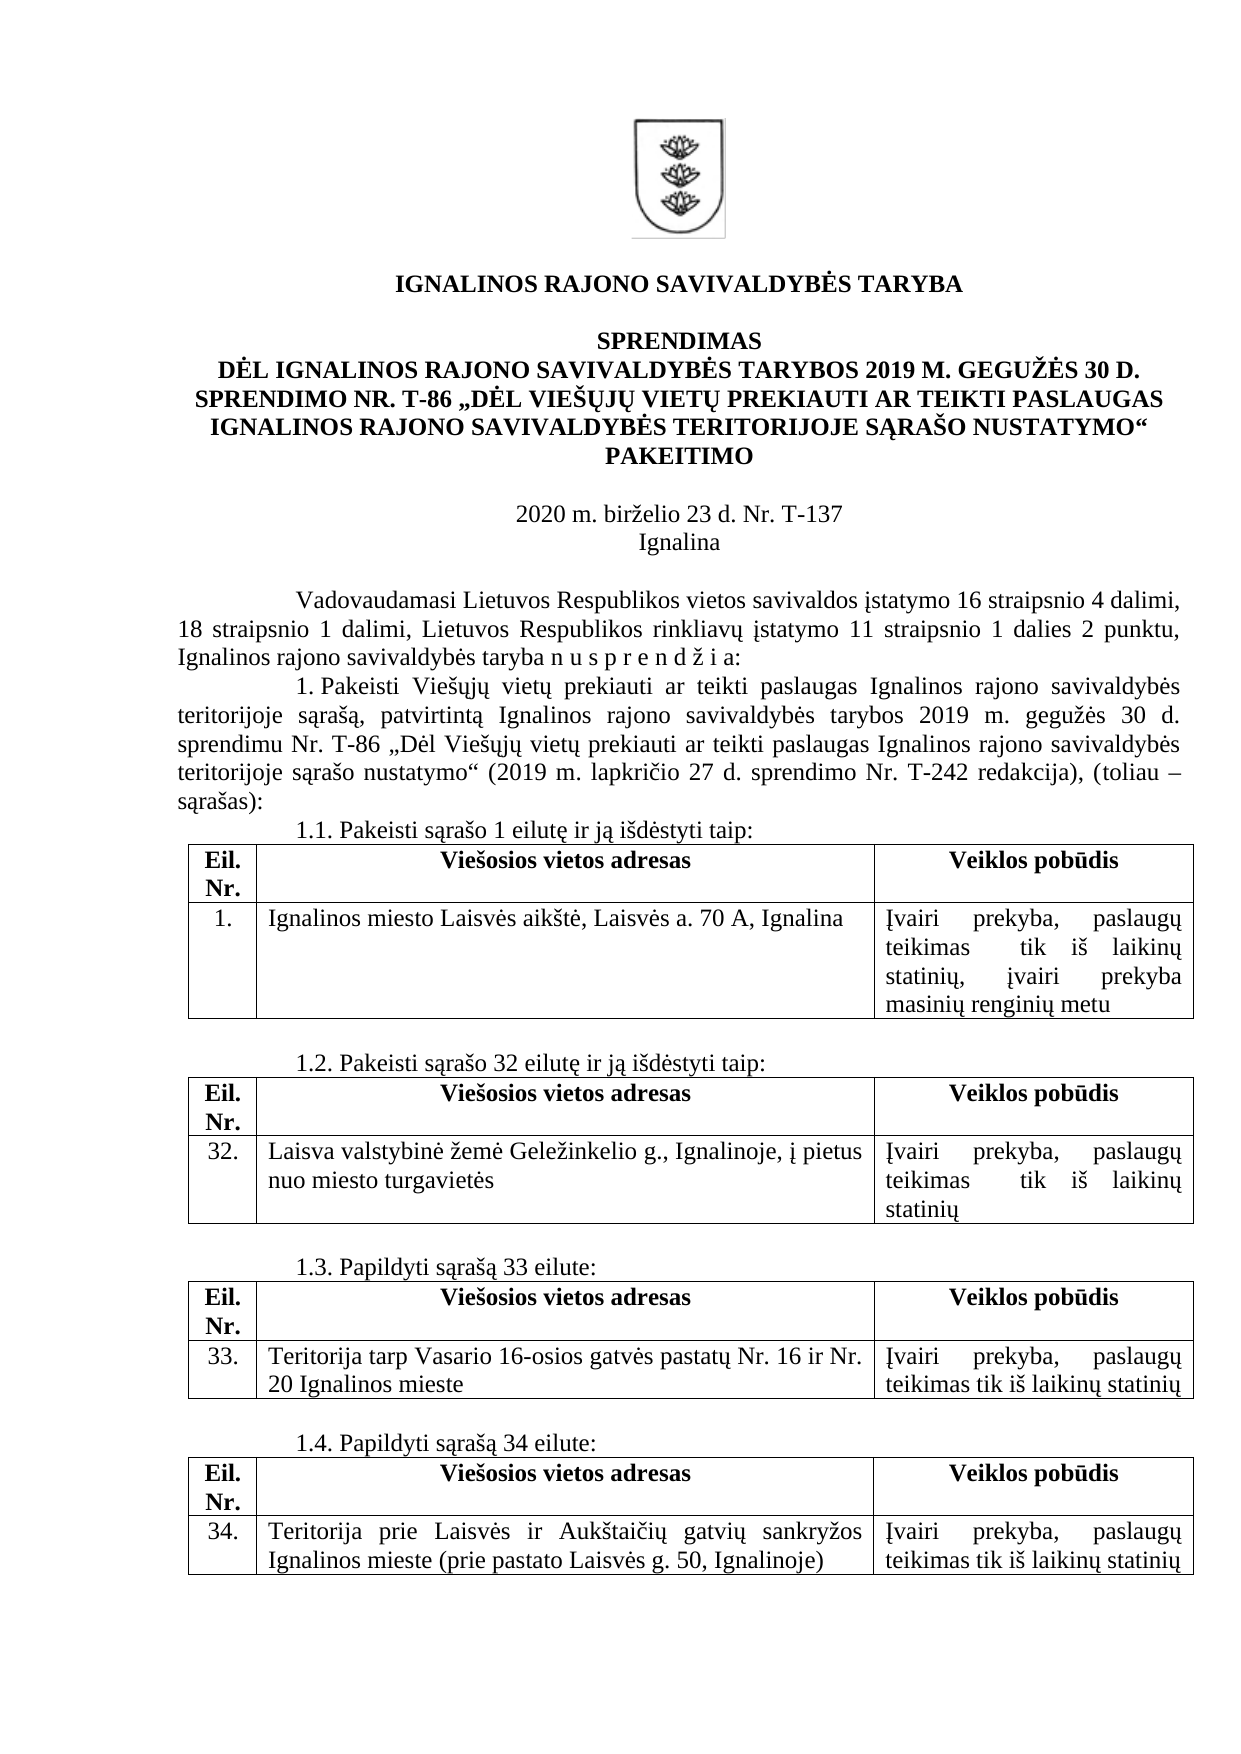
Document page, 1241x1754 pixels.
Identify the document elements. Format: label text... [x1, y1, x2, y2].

text SPRENDIMAS [177, 326, 1181, 355]
table_cell Teritorija tarp Vasario 16-osios gatvės pastatų Nr. 16 ir Nr. 20 Ignalinos mieste [257, 1341, 874, 1398]
table_header Veiklos pobūdis [875, 845, 1193, 902]
text 1.3. Papildyti sąrašą 33 eilute: [177, 1252, 1181, 1281]
table_header Eil. Nr. [189, 1282, 256, 1340]
table_cell 32. [189, 1136, 256, 1223]
table_header Eil. Nr. [189, 1458, 256, 1515]
table_cell Įvairi prekyba, paslaugų teikimas tik iš laikinų statinių, įvairi prekyba masinių renginių metu [875, 903, 1193, 1018]
table_cell Ignalinos miesto Laisvės aikštė, Laisvės a. 70 A, Ignalina [257, 903, 874, 1018]
table_cell Teritorija prie Laisvės ir Aukštaičių gatvių sankryžos Ignalinos mieste (prie pastato Laisvės g. 50, Ignalinoje) [257, 1516, 873, 1574]
text 2020 m. birželio 23 d. Nr. T-137 [177, 499, 1181, 527]
text DĖL IGNALINOS RAJONO SAVIVALDYBĖS TARYBOS 2019 M. GEGUŽĖS 30 D. SPRENDIMO NR. T-86 „DĖL VIEŠŲJŲ VIETŲ PREKIAUTI AR TEIKTI PASLAUGAS IGNALINOS RAJONO SAVIVALDYBĖS TERITORIJOJE SĄRAŠO NUSTATYMO“ PAKEITIMO [177, 355, 1181, 470]
table_cell Įvairi prekyba, paslaugų teikimas tik iš laikinų statinių [874, 1516, 1193, 1574]
table_cell Įvairi prekyba, paslaugų teikimas tik iš laikinų statinių [875, 1136, 1193, 1223]
table_header Eil. Nr. [189, 845, 256, 902]
table_header Viešosios vietos adresas [257, 845, 874, 902]
table_header Veiklos pobūdis [875, 1282, 1193, 1340]
text IGNALINOS RAJONO SAVIVALDYBĖS TARYBA [177, 269, 1181, 297]
table_header Viešosios vietos adresas [257, 1078, 874, 1135]
table_header Viešosios vietos adresas [257, 1458, 873, 1515]
text Vadovaudamasi Lietuvos Respublikos vietos savivaldos įstatymo 16 straipsnio 4 dalimi, 18 straipsnio 1 dalimi, Lietuvos Respublikos rinkliavų įstatymo 11 straipsnio 1 dalies 2 punktu, Ignalinos rajono savivaldybės taryba n u s p r e n d ž i a: [177, 585, 1181, 671]
table_cell 34. [189, 1516, 256, 1574]
table_header Veiklos pobūdis [875, 1078, 1193, 1135]
table_cell 1. [189, 903, 256, 1018]
text 1.4. Papildyti sąrašą 34 eilute: [177, 1428, 1181, 1457]
table_cell 33. [189, 1341, 256, 1398]
table_cell Įvairi prekyba, paslaugų teikimas tik iš laikinų statinių [875, 1341, 1193, 1398]
table_header Eil. Nr. [189, 1078, 256, 1135]
table_header Viešosios vietos adresas [257, 1282, 874, 1340]
text 1.2. Pakeisti sąrašo 32 eilutę ir ją išdėstyti taip: [177, 1048, 1181, 1077]
table_cell Laisva valstybinė žemė Geležinkelio g., Ignalinoje, į pietus nuo miesto turgavietės [257, 1136, 874, 1223]
text 1.1. Pakeisti sąrašo 1 eilutę ir ją išdėstyti taip: [177, 815, 1181, 844]
table_header Veiklos pobūdis [874, 1458, 1193, 1515]
text 1. Pakeisti Viešųjų vietų prekiauti ar teikti paslaugas Ignalinos rajono savivaldybės teritorijoje sąrašą, patvirtintą Ignalinos rajono savivaldybės tarybos 2019 m. gegužės 30 d. sprendimu Nr. T-86 „Dėl Viešųjų vietų prekiauti ar teikti paslaugas Ignalinos rajono savivaldybės teritorijoje sąrašo nustatymo“ (2019 m. lapkričio 27 d. sprendimo Nr. T-242 redakcija), (toliau – sąrašas): [177, 671, 1181, 815]
text Ignalina [177, 527, 1181, 556]
